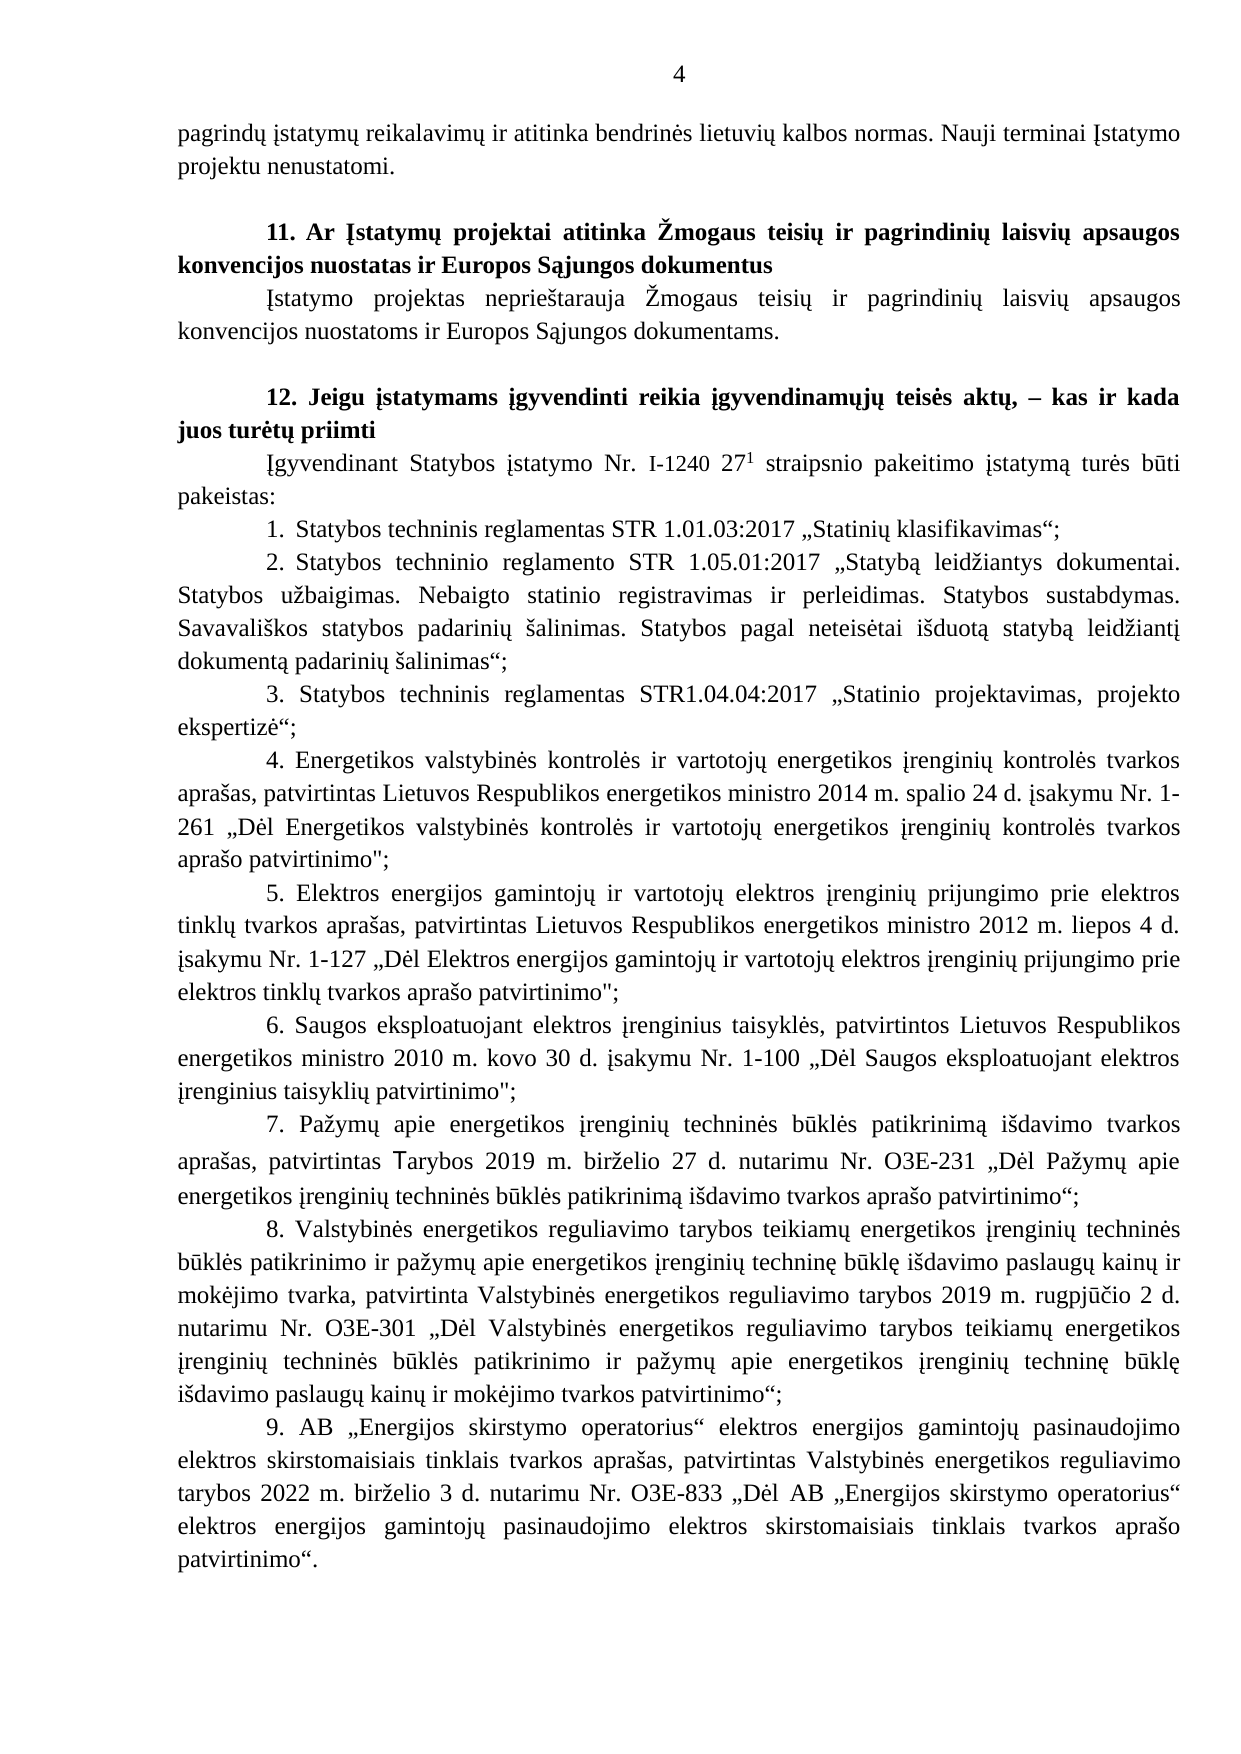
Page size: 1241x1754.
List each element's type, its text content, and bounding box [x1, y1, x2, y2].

text 7. Pažymų apie energetikos įrenginių techninės būklės patikrinimą išdavimo tvarkos aprašas, patvirtintas Tarybos 2019 m. birželio 27 d. nutarimu Nr. O3E-231 „Dėl Pažymų apie energetikos įrenginių techninės būklės patikrinimą išdavimo tvarkos aprašo patvirtinimo“; [177, 1109, 1181, 1210]
text 3. Statybos techninis reglamentas STR1.04.04:2017 „Statinio projektavimas, projekto ekspertizė“; [177, 679, 1181, 741]
text 8. Valstybinės energetikos reguliavimo tarybos teikiamų energetikos įrenginių techninės būklės patikrinimo ir pažymų apie energetikos įrenginių techninę būklę išdavimo paslaugų kainų ir mokėjimo tvarka, patvirtinta Valstybinės energetikos reguliavimo tarybos 2019 m. rugpjūčio 2 d. nutarimu Nr. O3E-301 „Dėl Valstybinės energetikos reguliavimo tarybos teikiamų energetikos įrenginių techninės būklės patikrinimo ir pažymų apie energetikos įrenginių techninę būklę išdavimo paslaugų kainų ir mokėjimo tvarkos patvirtinimo“; [177, 1214, 1181, 1408]
text 5. Elektros energijos gamintojų ir vartotojų elektros įrenginių prijungimo prie elektros tinklų tvarkos aprašas, patvirtintas Lietuvos Respublikos energetikos ministro 2012 m. liepos 4 d. įsakymu Nr. 1-127 „Dėl Elektros energijos gamintojų ir vartotojų elektros įrenginių prijungimo prie elektros tinklų tvarkos aprašo patvirtinimo"; [177, 878, 1181, 1005]
text 4. Energetikos valstybinės kontrolės ir vartotojų energetikos įrenginių kontrolės tvarkos aprašas, patvirtintas Lietuvos Respublikos energetikos ministro 2014 m. spalio 24 d. įsakymu Nr. 1-261 „Dėl Energetikos valstybinės kontrolės ir vartotojų energetikos įrenginių kontrolės tvarkos aprašo patvirtinimo"; [177, 746, 1181, 873]
list Statybos techninis reglamentas STR 1.01.03:2017 „Statinių klasifikavimas“; [177, 514, 1181, 543]
text Įstatymo projektas neprieštarauja Žmogaus teisių ir pagrindinių laisvių apsaugos konvencijos nuostatoms ir Europos Sąjungos dokumentams. [177, 283, 1181, 345]
text 6. Saugos eksploatuojant elektros įrenginius taisyklės, patvirtintos Lietuvos Respublikos energetikos ministro 2010 m. kovo 30 d. įsakymu Nr. 1-100 „Dėl Saugos eksploatuojant elektros įrenginius taisyklių patvirtinimo"; [177, 1010, 1181, 1104]
text 11. Ar Įstatymų projektai atitinka Žmogaus teisių ir pagrindinių laisvių apsaugos konvencijos nuostatas ir Europos Sąjungos dokumentus [177, 217, 1181, 279]
text 9. AB „Energijos skirstymo operatorius“ elektros energijos gamintojų pasinaudojimo elektros skirstomaisiais tinklais tvarkos aprašas, patvirtintas Valstybinės energetikos reguliavimo tarybos 2022 m. birželio 3 d. nutarimu Nr. O3E-833 „Dėl AB „Energijos skirstymo operatorius“ elektros energijos gamintojų pasinaudojimo elektros skirstomaisiais tinklais tvarkos aprašo patvirtinimo“. [177, 1412, 1181, 1573]
list Statybos techninio reglamento STR 1.05.01:2017 „Statybą leidžiantys dokumentai. Statybos užbaigimas. Nebaigto statinio registravimas ir perleidimas. Statybos sustabdymas. Savavališkos statybos padarinių šalinimas. Statybos pagal neteisėtai išduotą statybą leidžiantį dokumentą padarinių šalinimas“; [177, 547, 1181, 675]
text pagrindų įstatymų reikalavimų ir atitinka bendrinės lietuvių kalbos normas. Nauji terminai Įstatymo projektu nenustatomi. [177, 118, 1181, 180]
text 12. Jeigu įstatymams įgyvendinti reikia įgyvendinamųjų teisės aktų, – kas ir kada juos turėtų priimti [177, 382, 1181, 444]
text Įgyvendinant Statybos įstatymo Nr. I-1240 271 straipsnio pakeitimo įstatymą turės būti pakeistas: [177, 448, 1181, 510]
